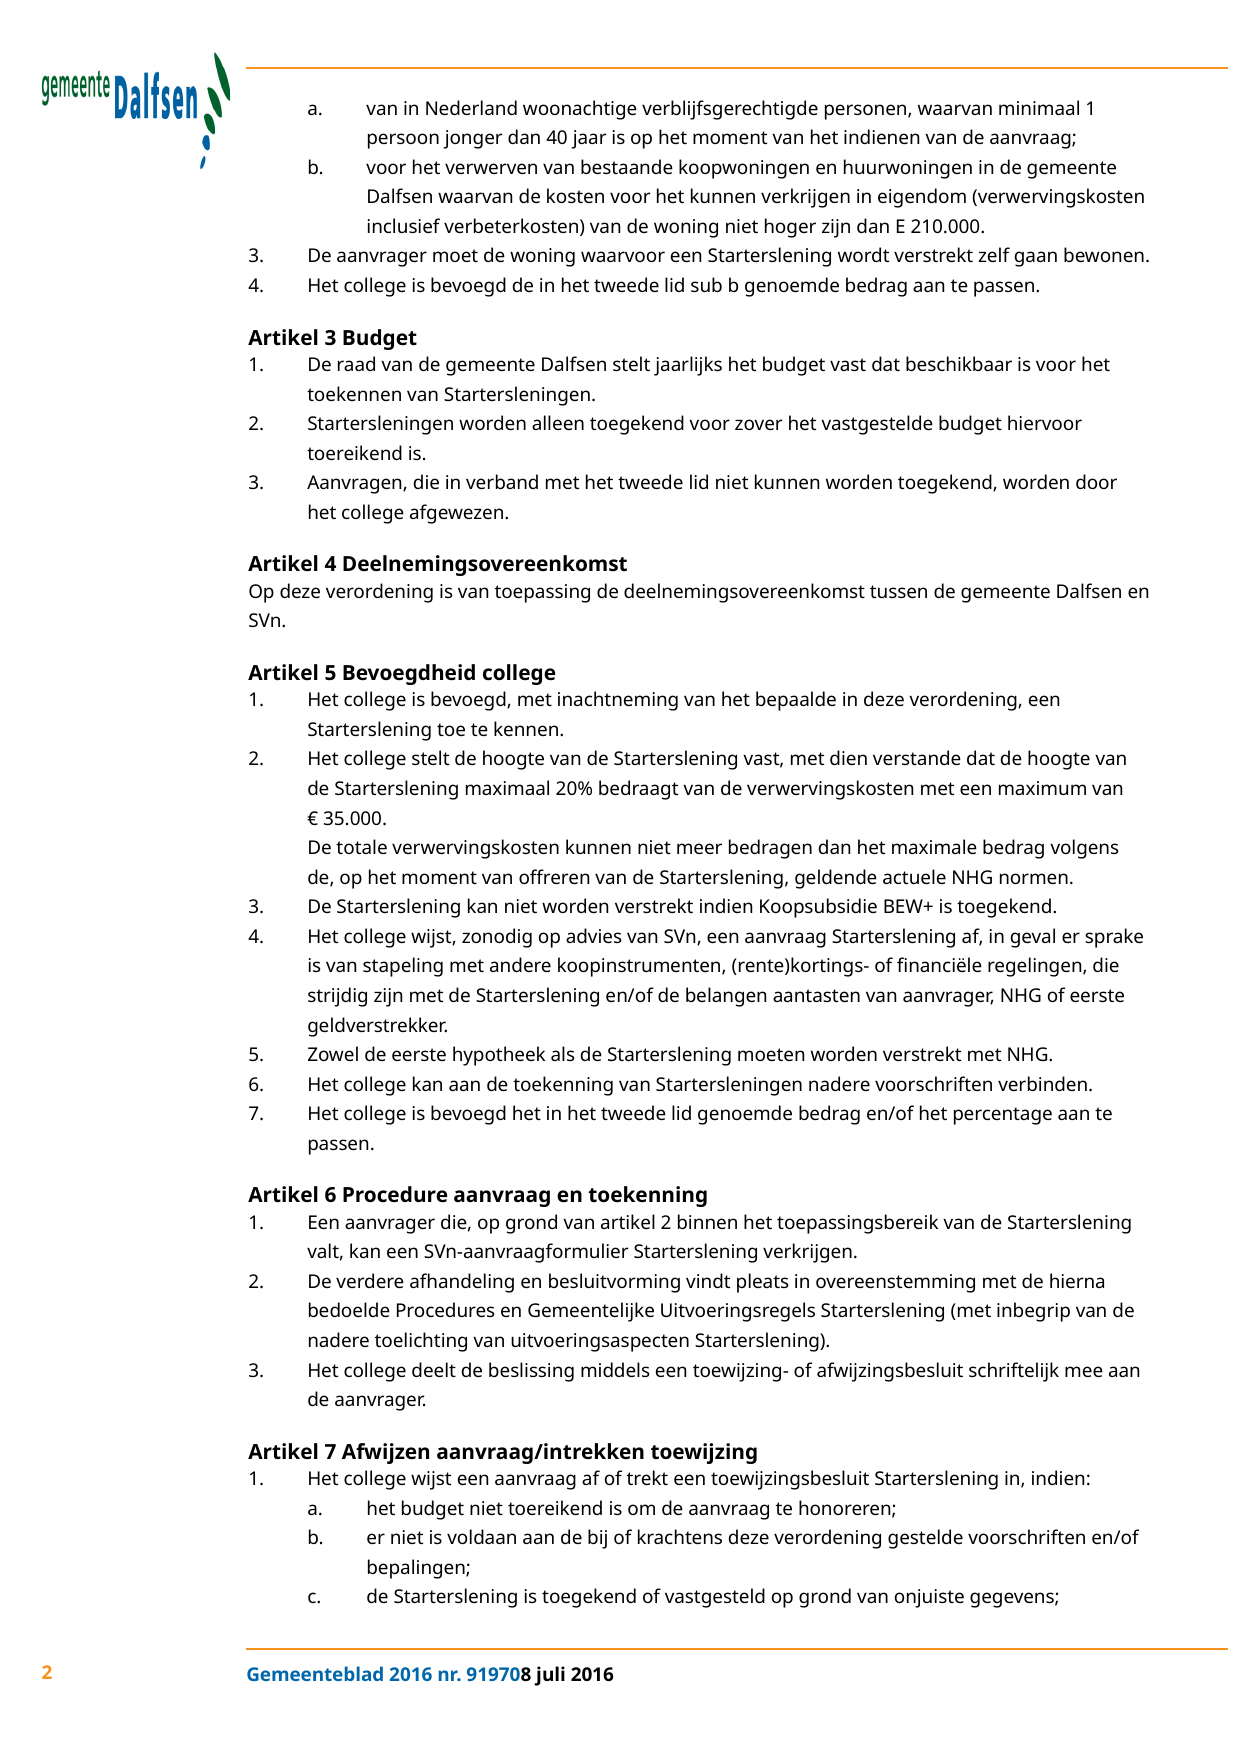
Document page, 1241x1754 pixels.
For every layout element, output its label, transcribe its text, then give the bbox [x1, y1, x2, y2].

text Artikel 6 Procedure aanvraag en toekenning [248, 1181, 1152, 1209]
list Het college is bevoegd, met inachtneming van het bepaalde in deze verordening, een Starterslening toe te kennen. [248, 686, 1152, 742]
list Zowel de eerste hypotheek als de Starterslening moeten worden verstrekt met NHG. [248, 1041, 1152, 1067]
list van in Nederland woonachtige verblijfsgerechtigde personen, waarvan minimaal 1 persoon jonger dan 40 jaar is op het moment van het indienen van de aanvraag; [307, 95, 1152, 150]
text Op deze verordening is van toepassing de deelnemingsovereenkomst tussen de gemeente Dalfsen en SVn. [248, 578, 1152, 633]
list het budget niet toereikend is om de aanvraag te honoreren; [307, 1495, 1152, 1521]
list voor het verwerven van bestaande koopwoningen en huurwoningen in de gemeente Dalfsen waarvan de kosten voor het kunnen verkrijgen in eigendom (verwervingskosten inclusief verbeterkosten) van de woning niet hoger zijn dan E 210.000. [307, 154, 1152, 239]
list De Starterslening kan niet worden verstrekt indien Koopsubsidie BEW+ is toegekend. [248, 893, 1152, 919]
list De raad van de gemeente Dalfsen stelt jaarlijks het budget vast dat beschikbaar is voor het toekennen van Startersleningen. [248, 351, 1152, 406]
list Aanvragen, die in verband met het tweede lid niet kunnen worden toegekend, worden door het college afgewezen. [248, 469, 1152, 525]
list Het college is bevoegd de in het tweede lid sub b genoemde bedrag aan te passen. [248, 272, 1152, 298]
text Artikel 4 Deelnemingsovereenkomst [248, 549, 1152, 578]
list Het college wijst, zonodig op advies van SVn, een aanvraag Starterslening af, in geval er sprake is van stapeling met andere koopinstrumenten, (rente)kortings- of financiële regelingen, die strijdig zijn met de Starterslening en/of de belangen aantasten van aanvrager, NHG of eerste geldverstrekker. [248, 923, 1152, 1037]
list Het college is bevoegd het in het tweede lid genoemde bedrag en/of het percentage aan te passen. [248, 1101, 1152, 1156]
list de Starterslening is toegekend of vastgesteld op grond van onjuiste gegevens; [307, 1584, 1152, 1609]
list De aanvrager moet de woning waarvoor een Starterslening wordt verstrekt zelf gaan bewonen. [248, 243, 1152, 268]
list De totale verwervingskosten kunnen niet meer bedragen dan het maximale bedrag volgens de, op het moment van offreren van de Starterslening, geldende actuele NHG normen. [248, 834, 1152, 889]
picture [41, 47, 231, 172]
list Het college wijst een aanvraag af of trekt een toewijzingsbesluit Starterslening in, indien: [248, 1465, 1152, 1491]
list Het college stelt de hoogte van de Starterslening vast, met dien verstande dat de hoogte van de Starterslening maximaal 20% bedraagt van de verwervingskosten met een maximum van € 35.000. [248, 746, 1152, 830]
text Artikel 5 Bevoegdheid college [248, 658, 1152, 686]
text Artikel 3 Budget [248, 323, 1152, 351]
text Artikel 7 Afwijzen aanvraag/intrekken toewijzing [248, 1437, 1152, 1465]
list Het college kan aan de toekenning van Startersleningen nadere voorschriften verbinden. [248, 1071, 1152, 1097]
list er niet is voldaan aan de bij of krachtens deze verordening gestelde voorschriften en/of bepalingen; [307, 1524, 1152, 1580]
list Het college deelt de beslissing middels een toewijzing- of afwijzingsbesluit schriftelijk mee aan de aanvrager. [248, 1357, 1152, 1412]
list Startersleningen worden alleen toegekend voor zover het vastgestelde budget hiervoor toereikend is. [248, 410, 1152, 466]
list Een aanvrager die, op grond van artikel 2 binnen het toepassingsbereik van de Starterslening valt, kan een SVn-aanvraagformulier Starterslening verkrijgen. [248, 1209, 1152, 1264]
list De verdere afhandeling en besluitvorming vindt pleats in overeenstemming met de hierna bedoelde Procedures en Gemeentelijke Uitvoeringsregels Starterslening (met inbegrip van de nadere toelichting van uitvoeringsaspecten Starterslening). [248, 1268, 1152, 1353]
